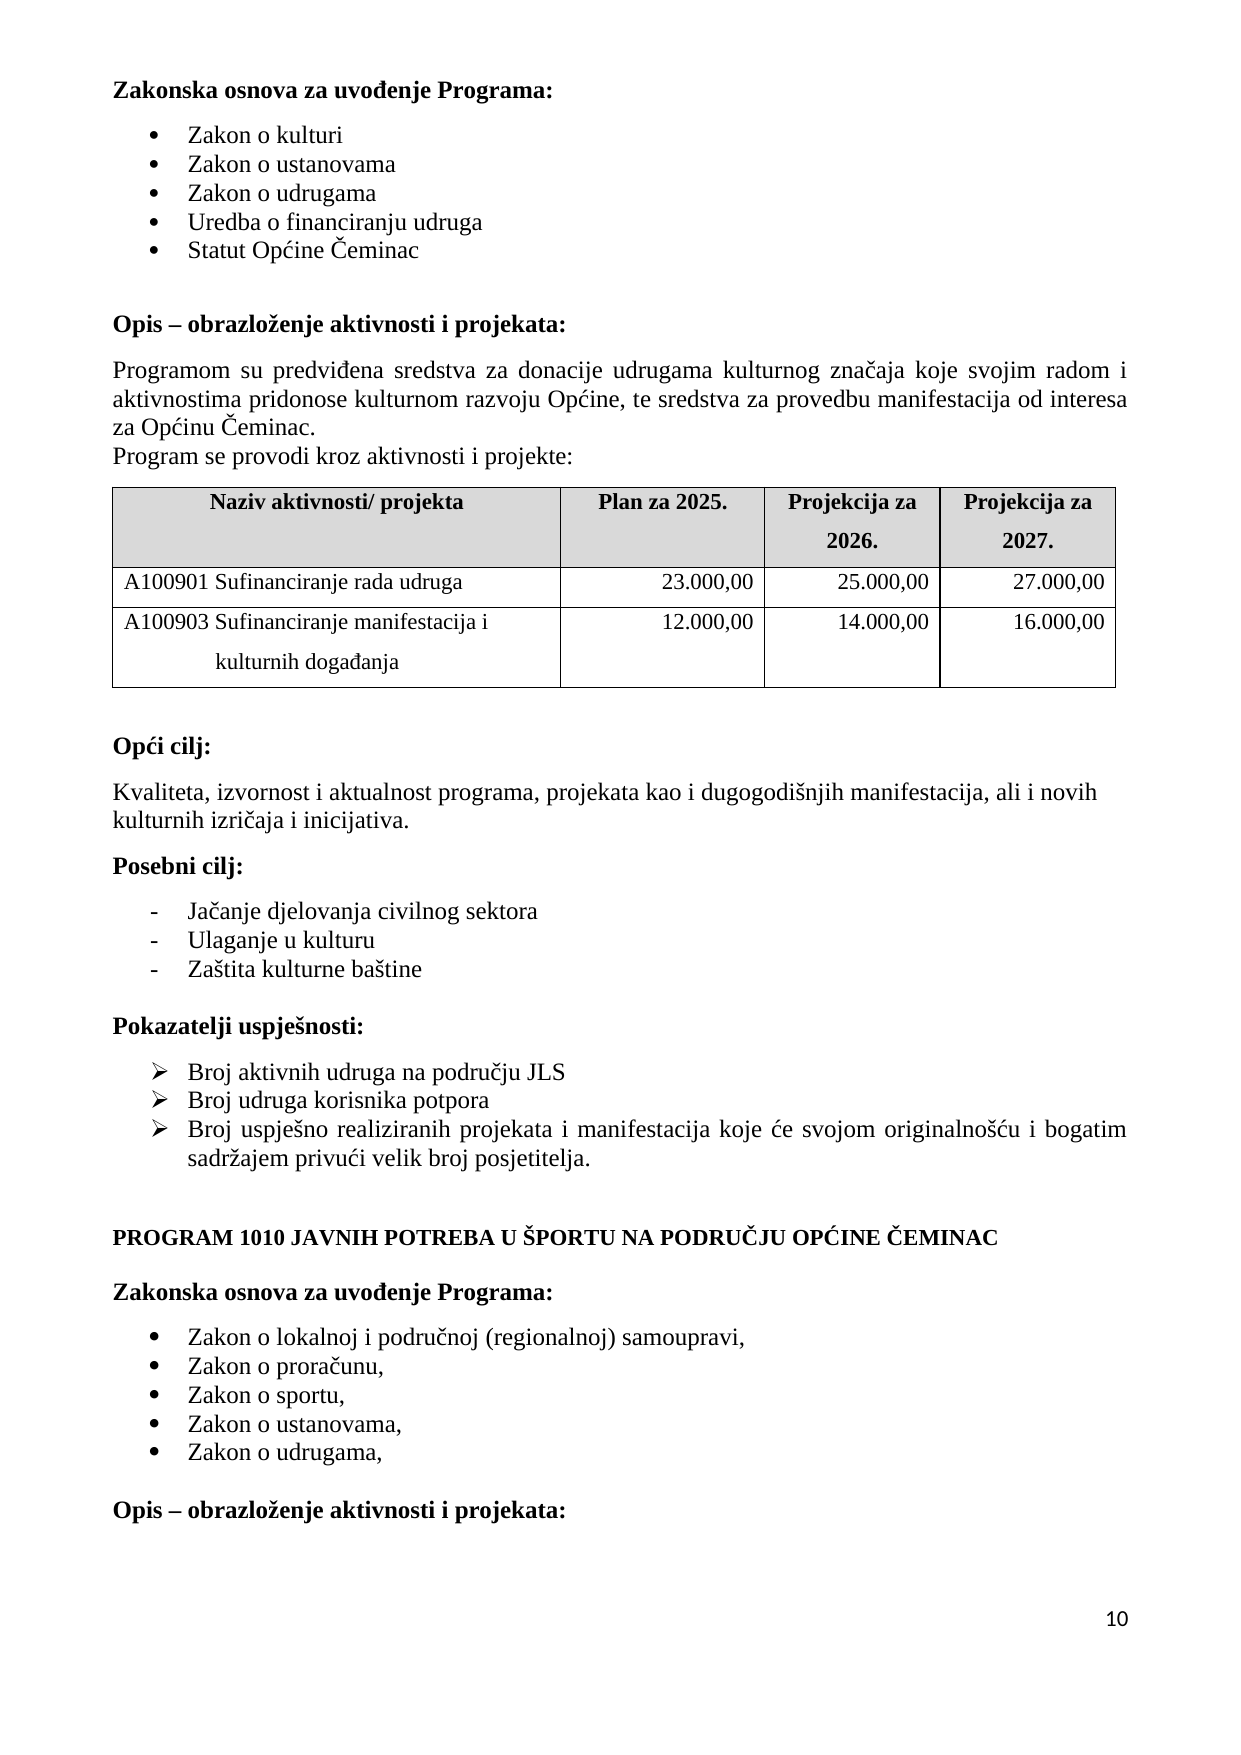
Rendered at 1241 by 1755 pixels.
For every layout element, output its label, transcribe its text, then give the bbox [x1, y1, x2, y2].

list Zakon o udrugama, [150, 1437, 1128, 1466]
table_cell A100903 Sufinanciranje manifestacija i kulturnih događanja [113, 608, 560, 687]
text Programom su predviđena sredstva za donacije udrugama kulturnog značaja koje svojim radom i aktivnostima pridonose kulturnom razvoju Općine, te sredstva za provedbu manifestacija od interesa za Općinu Čeminac. [112, 355, 1128, 441]
table_cell 12.000,00 [561, 608, 764, 687]
list Zakon o ustanovama [150, 149, 1128, 178]
list Zakon o udrugama [150, 178, 1128, 207]
text Posebni cilj: [112, 851, 1128, 879]
text Pokazatelji uspješnosti: [112, 1011, 1128, 1040]
table_header Plan za 2025. [561, 488, 764, 567]
list Zakon o ustanovama, [150, 1409, 1128, 1437]
list Jačanje djelovanja civilnog sektora [150, 896, 1128, 925]
table_cell A100901 Sufinanciranje rada udruga [113, 568, 560, 607]
text Zakonska osnova za uvođenje Programa: [112, 75, 1128, 104]
text Opći cilj: [112, 731, 1128, 760]
list Broj udruga korisnika potpora [150, 1085, 1128, 1114]
text Opis – obrazloženje aktivnosti i projekata: [112, 1495, 1128, 1524]
text Program se provodi kroz aktivnosti i projekte: [112, 441, 1128, 470]
text Opis – obrazloženje aktivnosti i projekata: [112, 309, 1128, 338]
table_cell 23.000,00 [561, 568, 764, 607]
list Statut Općine Čeminac [150, 235, 1128, 264]
list Zakon o sportu, [150, 1380, 1128, 1409]
list Ulaganje u kulturu [150, 925, 1128, 954]
text PROGRAM 1010 JAVNIH POTREBA U ŠPORTU NA PODRUČJU OPĆINE ČEMINAC [112, 1224, 1128, 1251]
text Zakonska osnova za uvođenje Programa: [112, 1277, 1128, 1306]
list Broj aktivnih udruga na području JLS [150, 1057, 1128, 1085]
table_header Projekcija za 2027. [941, 488, 1115, 567]
list Broj uspješno realiziranih projekata i manifestacija koje će svojom originalnošću i bogatim sadržajem privući velik broj posjetitelja. [150, 1114, 1128, 1172]
table_header Naziv aktivnosti/ projekta [113, 488, 560, 567]
table_cell 25.000,00 [765, 568, 939, 607]
list Zakon o lokalnoj i područnoj (regionalnoj) samoupravi, [150, 1322, 1128, 1351]
table_header Projekcija za 2026. [765, 488, 939, 567]
table_cell 14.000,00 [765, 608, 939, 687]
list Uredba o financiranju udruga [150, 207, 1128, 235]
text Kvaliteta, izvornost i aktualnost programa, projekata kao i dugogodišnjih manifestacija, ali i novih kulturnih izričaja i inicijativa. [112, 777, 1128, 834]
list Zaštita kulturne baštine [150, 954, 1128, 982]
list Zakon o proračunu, [150, 1351, 1128, 1380]
table_cell 16.000,00 [941, 608, 1115, 687]
list Zakon o kulturi [150, 120, 1128, 149]
table_cell 27.000,00 [941, 568, 1115, 607]
